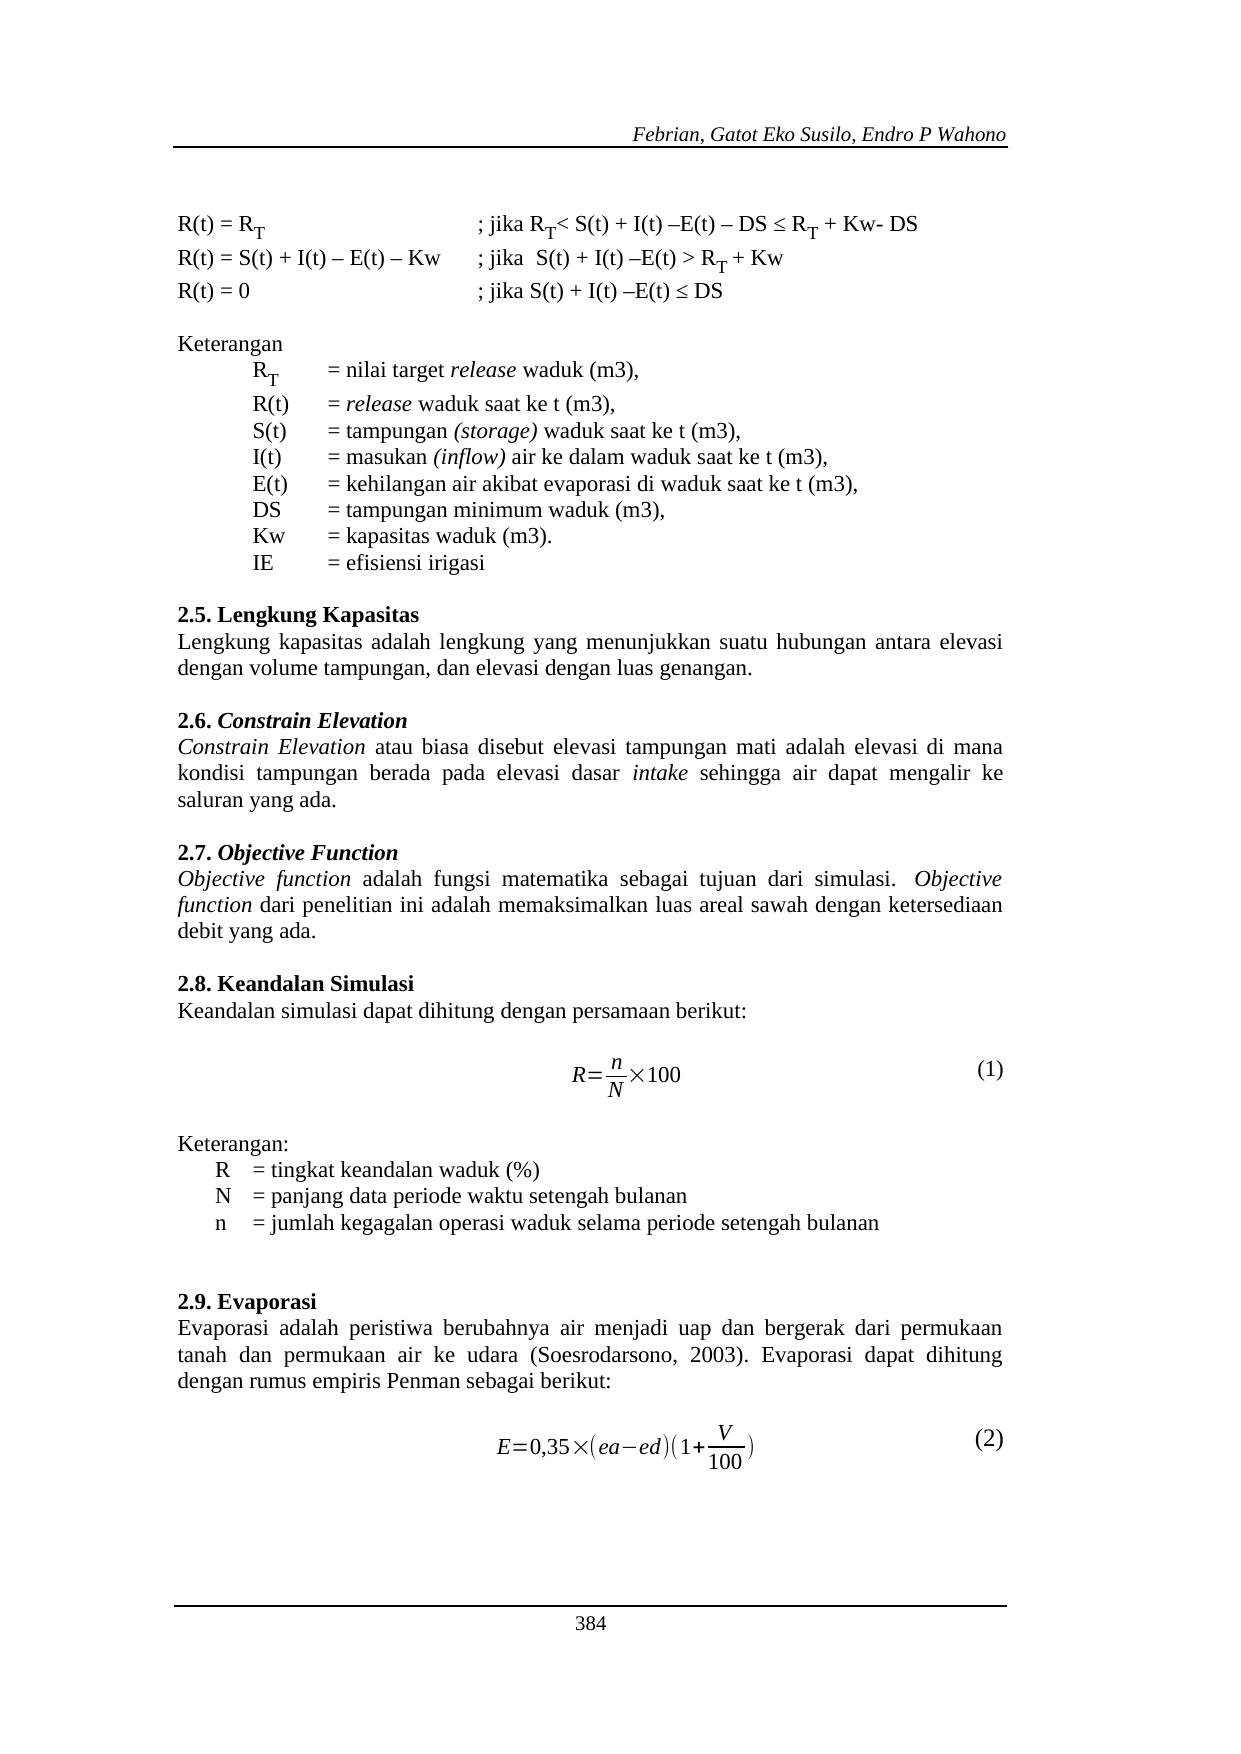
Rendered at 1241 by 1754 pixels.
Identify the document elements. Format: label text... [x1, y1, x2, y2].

text (1) [177, 1049, 1004, 1103]
text 2.9. Evaporasi [177, 1288, 1004, 1314]
text R(t) = RT ; jika RT< S(t) + I(t) –E(t) – DS ≤ RT + Kw- DS [177, 209, 1004, 243]
text R(t) = release waduk saat ke t (m3), [252, 391, 1004, 417]
text Evaporasi adalah peristiwa berubahnya air menjadi uap dan bergerak dari permukaan tanah dan permukaan air ke udara (Soesrodarsono, 2003). Evaporasi dapat dihitung dengan rumus empiris Penman sebagai berikut: [177, 1314, 1004, 1393]
text I(t) = masukan (inflow) air ke dalam waduk saat ke t (m3), [252, 443, 1004, 469]
text Lengkung kapasitas adalah lengkung yang menunjukkan suatu hubungan antara elevasi dengan volume tampungan, dan elevasi dengan luas genangan. [177, 628, 1004, 680]
text Keterangan: [177, 1130, 1004, 1156]
text E(t) = kehilangan air akibat evaporasi di waduk saat ke t (m3), [252, 469, 1004, 496]
text 2.6. Constrain Elevation [177, 707, 1004, 733]
text Keterangan [177, 330, 1004, 357]
text Keandalan simulasi dapat dihitung dengan persamaan berikut: [177, 997, 1004, 1023]
text Constrain Elevation atau biasa disebut elevasi tampungan mati adalah elevasi di mana kondisi tampungan berada pada elevasi dasar intake sehingga air dapat mengalir ke saluran yang ada. [177, 733, 1004, 812]
text (2) [177, 1420, 1004, 1474]
text 2.7. Objective Function [177, 838, 1004, 865]
text 2.5. Lengkung Kapasitas [177, 601, 1004, 628]
text RT = nilai target release waduk (m3), [252, 357, 1004, 391]
text Objective function adalah fungsi matematika sebagai tujuan dari simulasi. Objective function dari penelitian ini adalah memaksimalkan luas areal sawah dengan ketersediaan debit yang ada. [177, 865, 1004, 944]
text N = panjang data periode waktu setengah bulanan [177, 1182, 1004, 1209]
text R = tingkat keandalan waduk (%) [177, 1156, 1004, 1182]
text Kw = kapasitas waduk (m3). [252, 522, 1004, 549]
text n = jumlah kegagalan operasi waduk selama periode setengah bulanan [177, 1209, 1004, 1235]
text R(t) = 0 ; jika S(t) + I(t) –E(t) ≤ DS [177, 277, 1004, 304]
text R(t) = S(t) + I(t) – E(t) – Kw ; jika S(t) + I(t) –E(t) > RT + Kw [177, 243, 1004, 277]
text 2.8. Keandalan Simulasi [177, 970, 1004, 997]
text IE = efisiensi irigasi [252, 549, 1004, 575]
text S(t) = tampungan (storage) waduk saat ke t (m3), [252, 417, 1004, 443]
text DS = tampungan minimum waduk (m3), [252, 496, 1004, 522]
